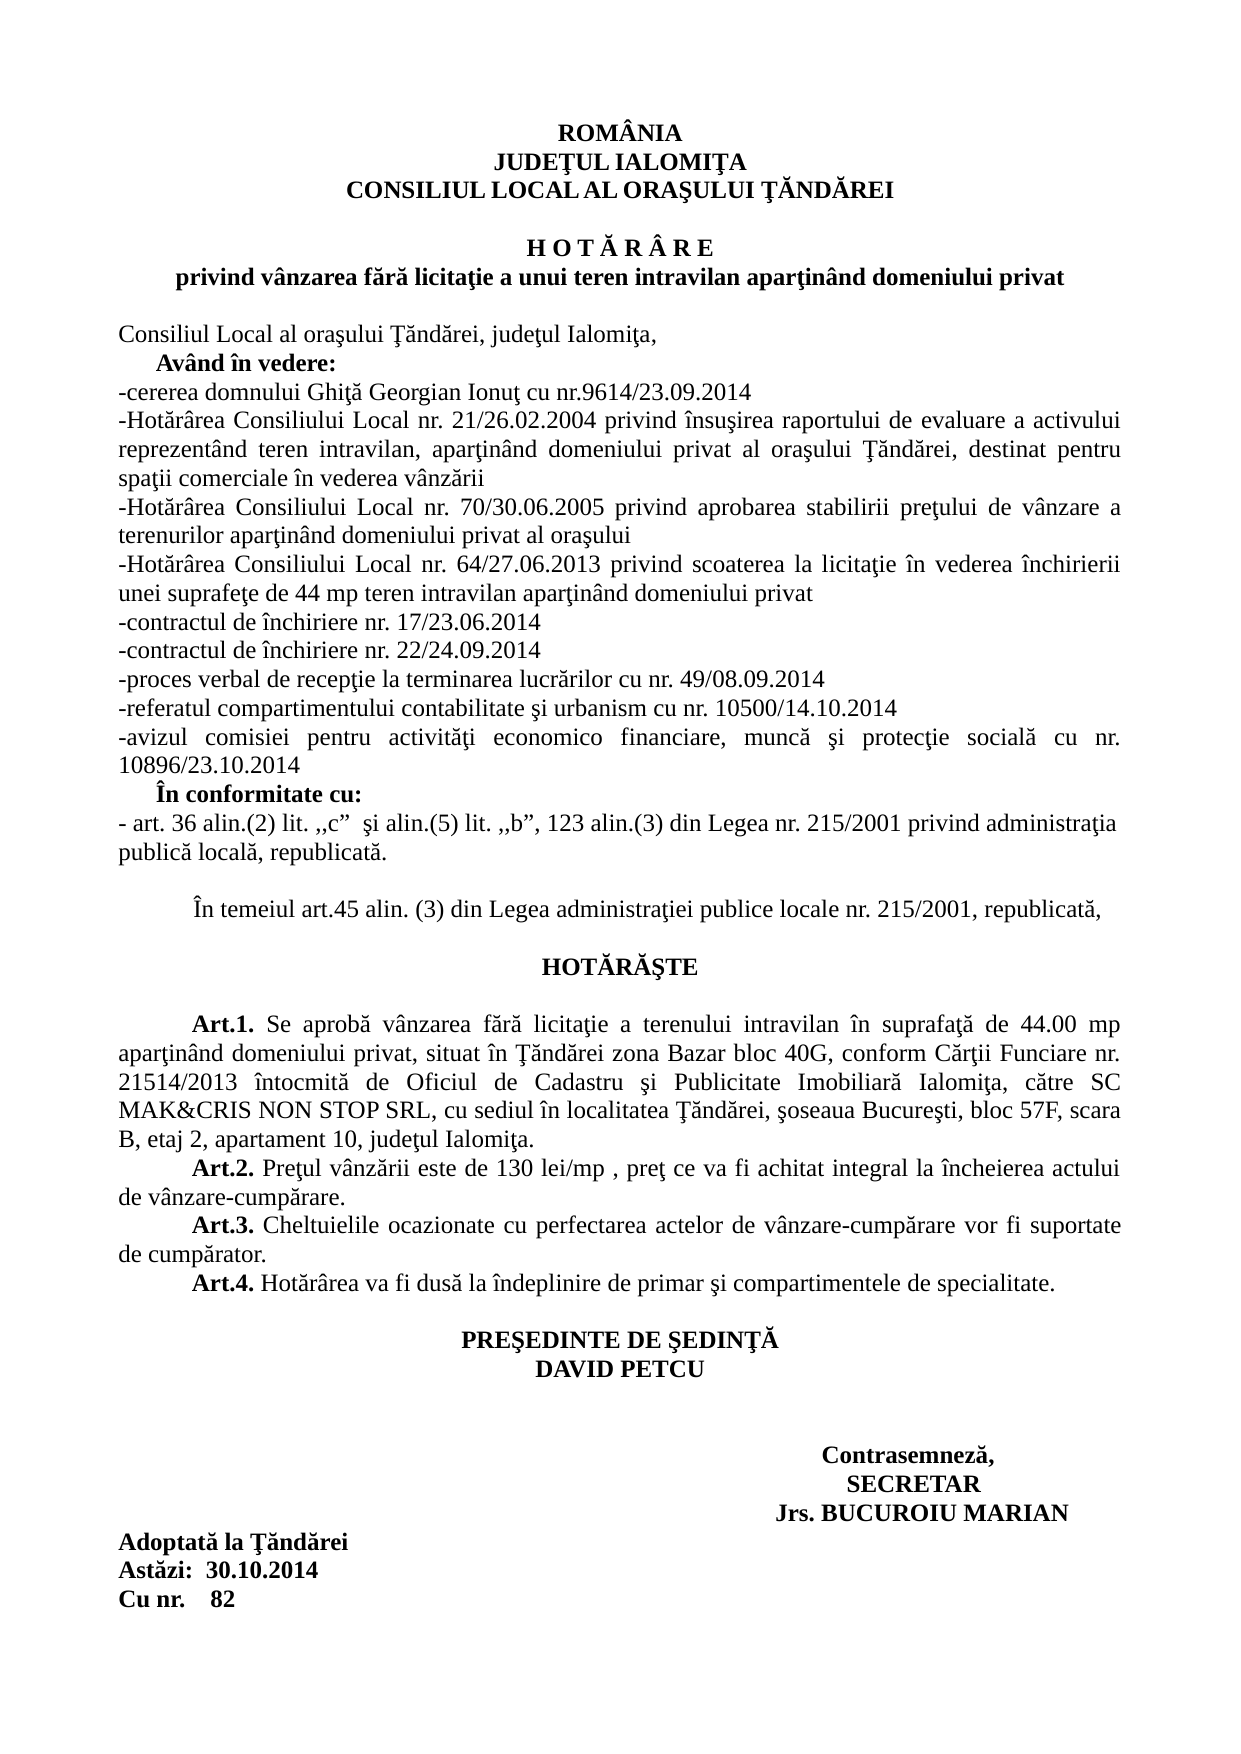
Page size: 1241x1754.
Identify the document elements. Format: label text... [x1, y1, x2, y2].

text În temeiul art.45 alin. (3) din Legea administraţiei publice locale nr. 215/2001, republicată, [118, 894, 1122, 923]
text JUDEŢUL IALOMIŢA [118, 147, 1122, 176]
text - art. 36 alin.(2) lit. ,,c” şi alin.(5) lit. ,,b”, 123 alin.(3) din Legea nr. 215/2001 privind administraţia publică locală, republicată. [118, 808, 1122, 866]
text Jrs. BUCUROIU MARIAN [706, 1498, 1122, 1527]
text Art.2. Preţul vânzării este de 130 lei/mp , preţ ce va fi achitat integral la încheierea actului de vânzare-cumpărare. [118, 1153, 1122, 1211]
text -Hotărârea Consiliului Local nr. 21/26.02.2004 privind însuşirea raportului de evaluare a activului reprezentând teren intravilan, aparţinând domeniului privat al oraşului Ţăndărei, destinat pentru spaţii comerciale în vederea vânzării [118, 406, 1122, 492]
text Art.3. Cheltuielile ocazionate cu perfectarea actelor de vânzare-cumpărare vor fi suportate de cumpărator. [118, 1211, 1122, 1268]
text PREŞEDINTE DE ŞEDINŢĂ [118, 1326, 1122, 1354]
text H O T Ă R Â R E [118, 233, 1122, 262]
text SECRETAR [192, 1469, 1122, 1498]
text Contrasemneză, [192, 1441, 1122, 1469]
text În conformitate cu: [118, 779, 1122, 808]
text -contractul de închiriere nr. 22/24.09.2014 [118, 636, 1122, 664]
text -cererea domnului Ghiţă Georgian Ionuţ cu nr.9614/23.09.2014 [118, 377, 1122, 406]
text DAVID PETCU [118, 1354, 1122, 1383]
text Având în vedere: [118, 348, 1122, 377]
text -contractul de închiriere nr. 17/23.06.2014 [118, 607, 1122, 636]
text privind vânzarea fără licitaţie a unui teren intravilan aparţinând domeniului privat [118, 262, 1122, 291]
text -referatul compartimentului contabilitate şi urbanism cu nr. 10500/14.10.2014 [118, 693, 1122, 722]
text ROMÂNIA [118, 118, 1122, 147]
text CONSILIUL LOCAL AL ORAŞULUI ŢĂNDĂREI [118, 176, 1122, 204]
text -avizul comisiei pentru activităţi economico financiare, muncă şi protecţie socială cu nr. 10896/23.10.2014 [118, 722, 1122, 779]
text Cu nr. 82 [118, 1584, 1122, 1613]
text Art.1. Se aprobă vânzarea fără licitaţie a terenului intravilan în suprafaţă de 44.00 mp aparţinând domeniului privat, situat în Ţăndărei zona Bazar bloc 40G, conform Cărţii Funciare nr. 21514/2013 întocmită de Oficiul de Cadastru şi Publicitate Imobiliară Ialomiţa, către SC MAK&CRIS NON STOP SRL, cu sediul în localitatea Ţăndărei, şoseaua Bucureşti, bloc 57F, scara B, etaj 2, apartament 10, judeţul Ialomiţa. [118, 1009, 1122, 1153]
text -Hotărârea Consiliului Local nr. 70/30.06.2005 privind aprobarea stabilirii preţului de vânzare a terenurilor aparţinând domeniului privat al oraşului [118, 492, 1122, 549]
text Adoptată la Ţăndărei [118, 1527, 1122, 1556]
text -Hotărârea Consiliului Local nr. 64/27.06.2013 privind scoaterea la licitaţie în vederea închirierii unei suprafeţe de 44 mp teren intravilan aparţinând domeniului privat [118, 549, 1122, 607]
text Astăzi: 30.10.2014 [118, 1556, 1122, 1584]
text -proces verbal de recepţie la terminarea lucrărilor cu nr. 49/08.09.2014 [118, 664, 1122, 693]
text Consiliul Local al oraşului Ţăndărei, judeţul Ialomiţa, [118, 319, 1122, 348]
text HOTĂRĂŞTE [118, 952, 1122, 981]
text Art.4. Hotărârea va fi dusă la îndeplinire de primar şi compartimentele de specialitate. [118, 1268, 1122, 1297]
